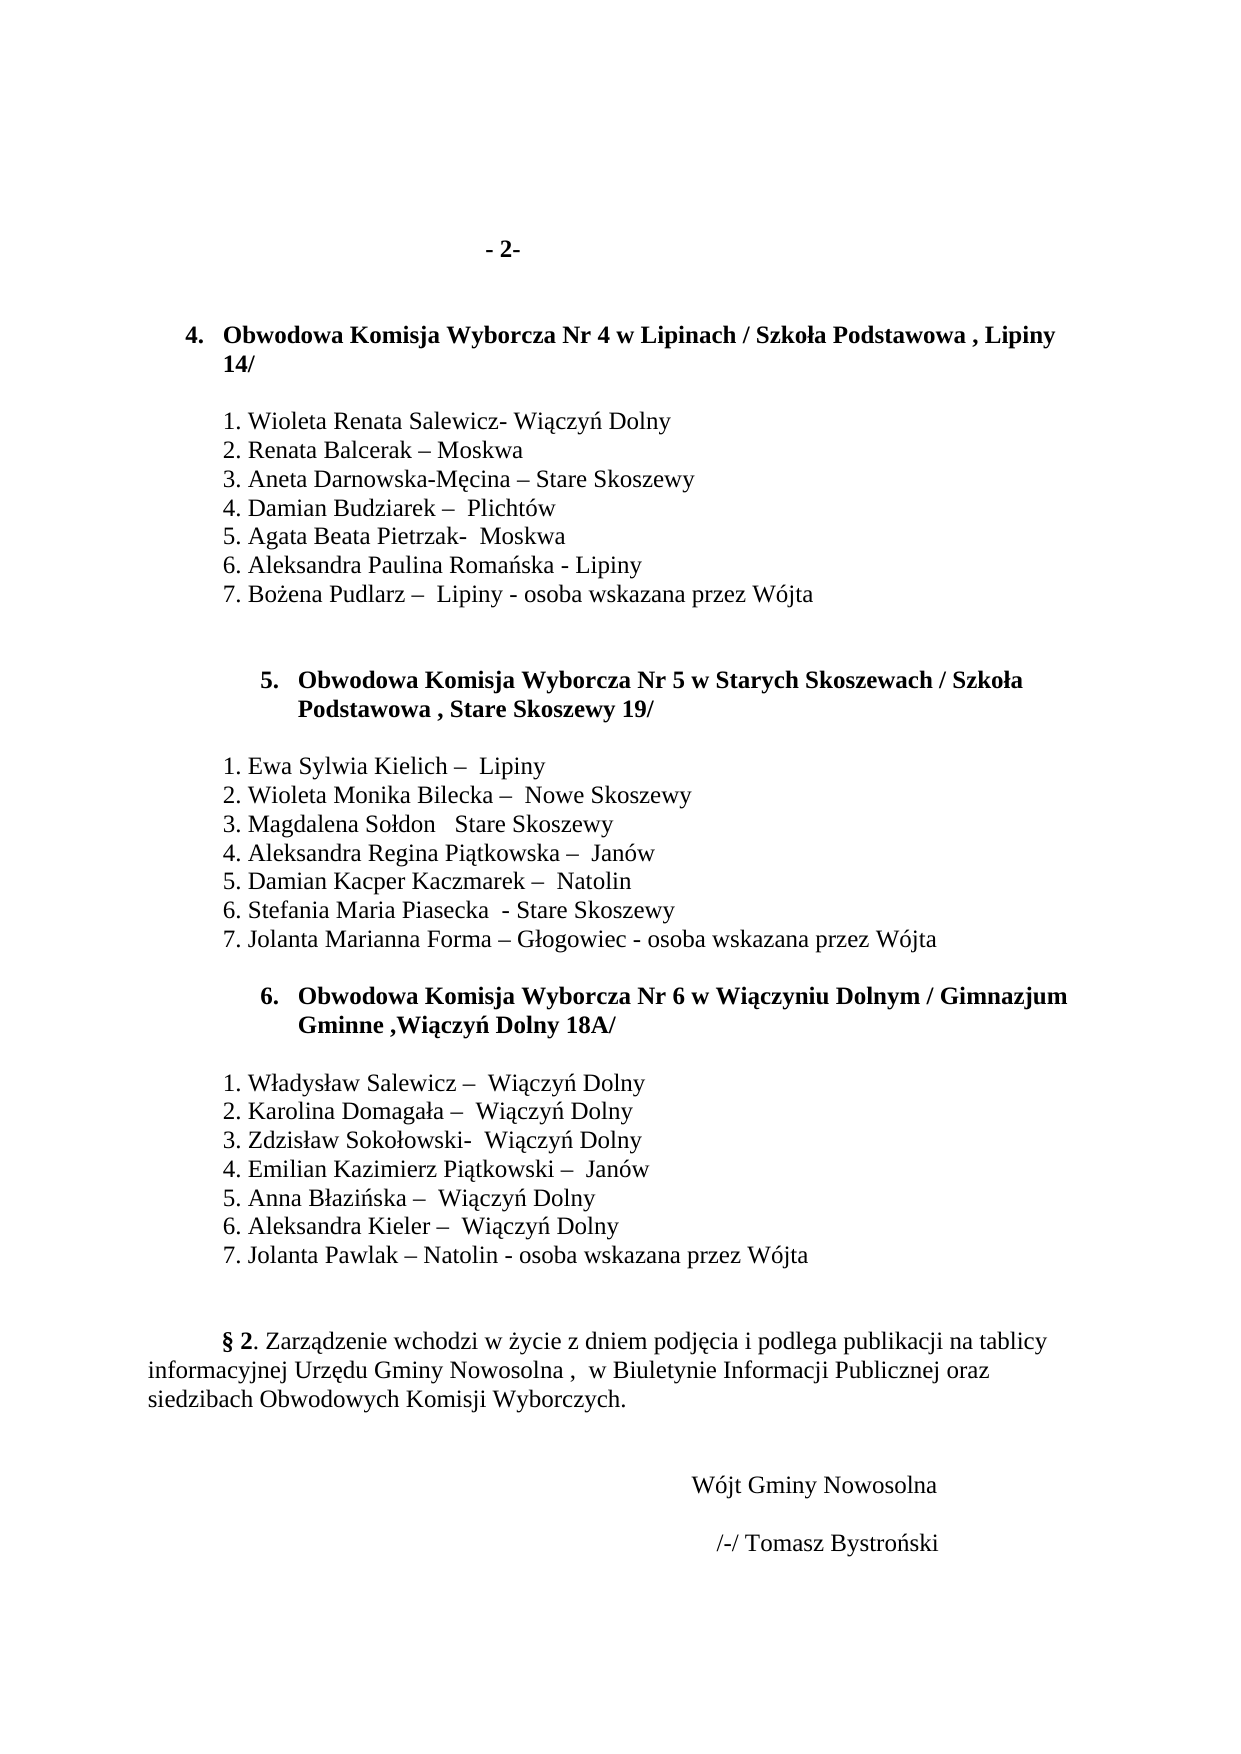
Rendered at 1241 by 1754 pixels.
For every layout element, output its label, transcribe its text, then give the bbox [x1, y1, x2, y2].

text - 2- [223, 234, 1093, 263]
text /-/ Tomasz Bystroński [148, 1528, 1093, 1556]
list 4. Emilian Kazimierz Piątkowski – Janów [223, 1154, 1093, 1183]
list 3. Zdzisław Sokołowski- Wiączyń Dolny [223, 1125, 1093, 1154]
list 3. Magdalena Sołdon Stare Skoszewy [223, 809, 1093, 838]
list Obwodowa Komisja Wyborcza Nr 4 w Lipinach / Szkoła Podstawowa , Lipiny 14/ [185, 320, 1093, 378]
list Obwodowa Komisja Wyborcza Nr 6 w Wiączyniu Dolnym / Gimnazjum Gminne ,Wiączyń Dolny 18A/ [260, 981, 1093, 1039]
text 4. Damian Budziarek – Plichtów [223, 493, 1093, 521]
text 5. Agata Beata Pietrzak- Moskwa [223, 521, 1093, 550]
list 2. Karolina Domagała – Wiączyń Dolny [223, 1096, 1093, 1125]
list 4. Aleksandra Regina Piątkowska – Janów [223, 838, 1093, 866]
text § 2. Zarządzenie wchodzi w życie z dniem podjęcia i podlega publikacji na tablicy informacyjnej Urzędu Gminy Nowosolna , w Biuletynie Informacji Publicznej oraz siedzibach Obwodowych Komisji Wyborczych. [148, 1326, 1093, 1413]
text 3. Aneta Darnowska-Męcina – Stare Skoszewy [223, 464, 1093, 493]
list 2. Wioleta Monika Bilecka – Nowe Skoszewy [223, 780, 1093, 809]
list 5. Anna Błazińska – Wiączyń Dolny [223, 1183, 1093, 1211]
list 1. Ewa Sylwia Kielich – Lipiny [223, 751, 1093, 780]
text 1. Wioleta Renata Salewicz- Wiączyń Dolny [223, 406, 1093, 435]
text 6. Aleksandra Paulina Romańska - Lipiny [223, 550, 1093, 579]
text Wójt Gminy Nowosolna [148, 1470, 1093, 1499]
list 5. Damian Kacper Kaczmarek – Natolin [223, 866, 1093, 895]
list 6. Stefania Maria Piasecka - Stare Skoszewy [223, 895, 1093, 924]
list 1. Władysław Salewicz – Wiączyń Dolny [223, 1068, 1093, 1096]
text 7. Bożena Pudlarz – Lipiny - osoba wskazana przez Wójta [223, 579, 1093, 608]
text 2. Renata Balcerak – Moskwa [223, 435, 1093, 464]
list 6. Aleksandra Kieler – Wiączyń Dolny [223, 1211, 1093, 1240]
list 7. Jolanta Pawlak – Natolin - osoba wskazana przez Wójta [223, 1240, 1093, 1269]
list 7. Jolanta Marianna Forma – Głogowiec - osoba wskazana przez Wójta [223, 924, 1093, 953]
list Obwodowa Komisja Wyborcza Nr 5 w Starych Skoszewach / Szkoła Podstawowa , Stare Skoszewy 19/ [260, 665, 1093, 723]
